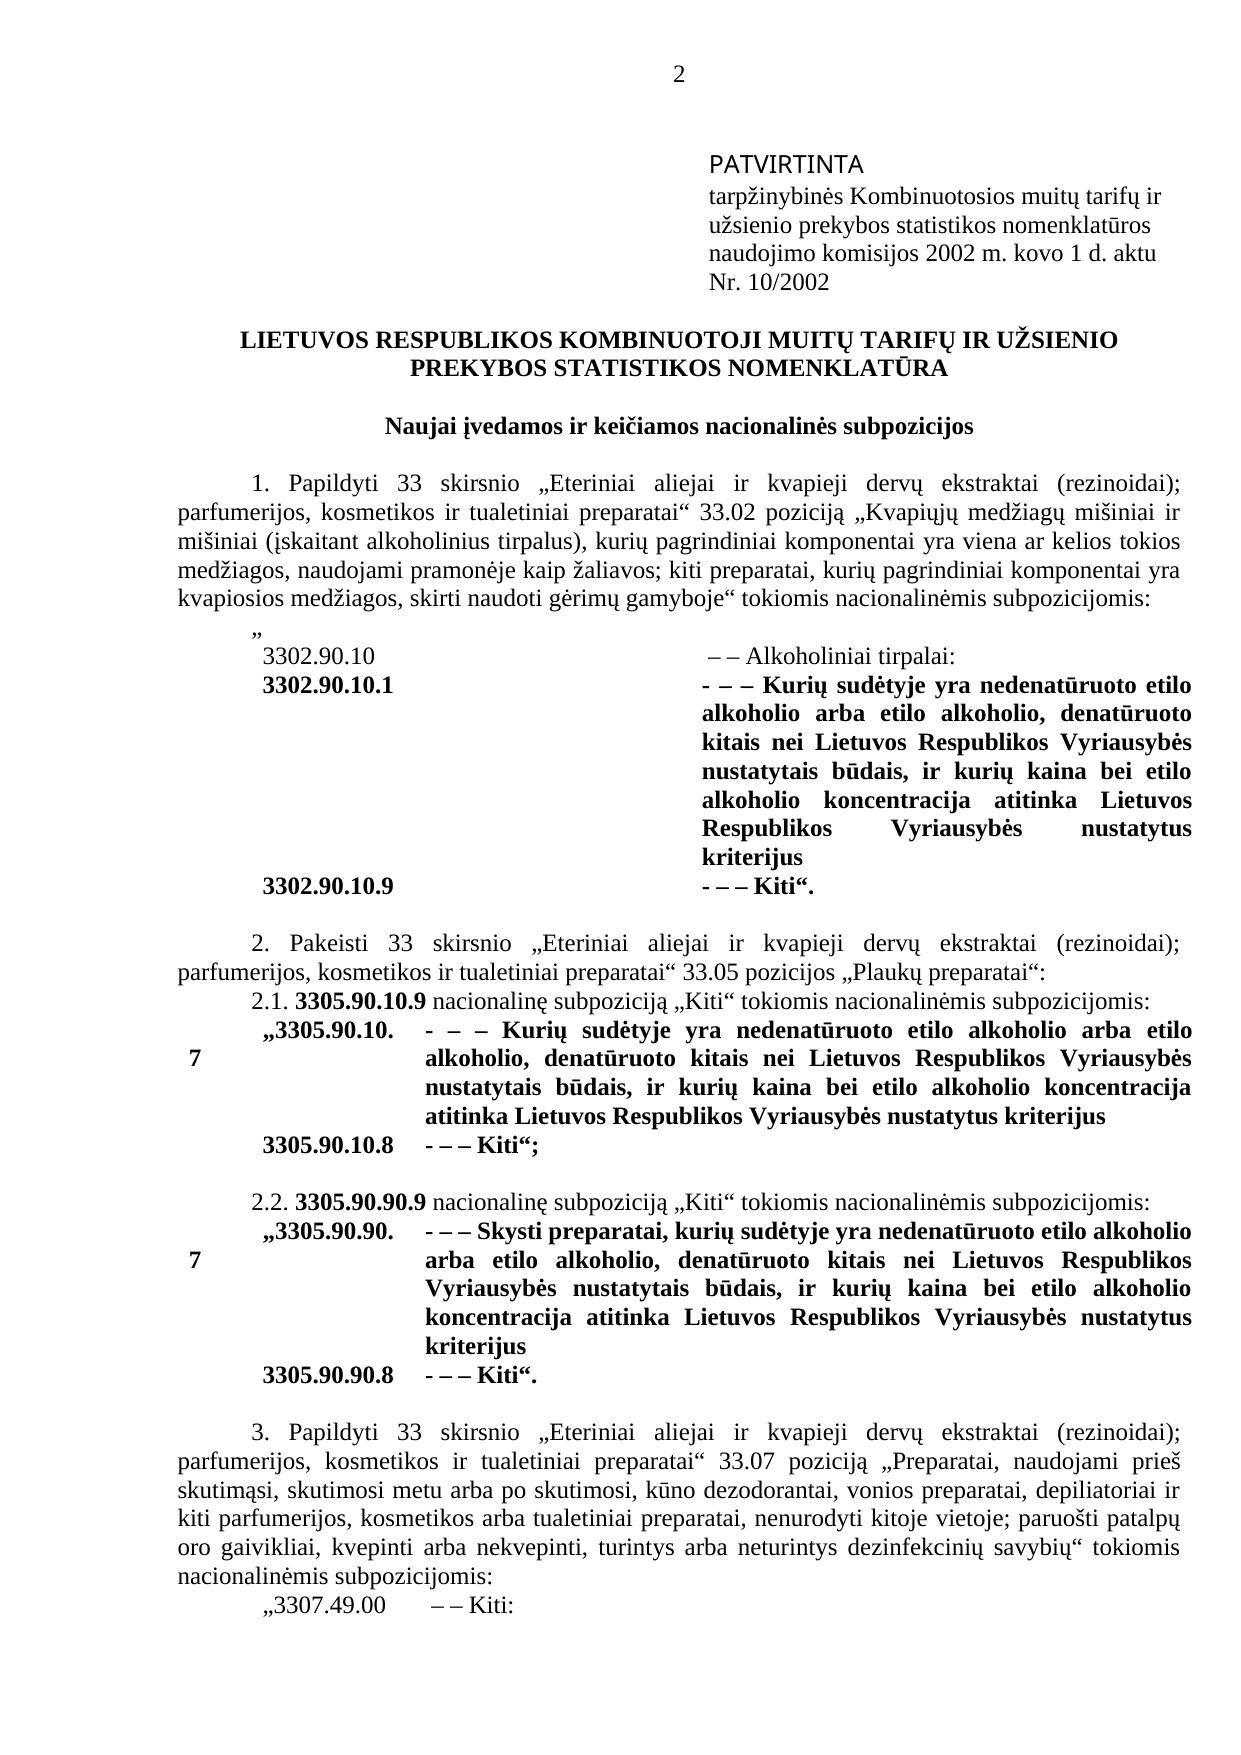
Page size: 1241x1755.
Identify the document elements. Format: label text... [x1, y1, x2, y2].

table_header – – Kiti: [414, 1590, 1204, 1618]
text tarpžinybinės Kombinuotosios muitų tarifų ir [177, 181, 1181, 210]
table_cell - – – Kiti“. [414, 1360, 1204, 1388]
table_cell - – – Kiti“; [414, 1130, 1204, 1158]
table_header - – – Kurių sudėtyje yra nedenatūruoto etilo alkoholio arba etilo alkoholio, denatūruoto kitais nei Lietuvos Respublikos Vyriausybės nustatytais būdais, ir kurių kaina bei etilo alkoholio koncentracija atitinka Lietuvos Respublikos Vyriausybės nustatytus kriterijus [414, 1015, 1204, 1130]
text „ [177, 612, 1181, 641]
table_header - – – Skysti preparatai, kurių sudėtyje yra nedenatūruoto etilo alkoholio arba etilo alkoholio, denatūruoto kitais nei Lietuvos Respublikos Vyriausybės nustatytais būdais, ir kurių kaina bei etilo alkoholio koncentracija atitinka Lietuvos Respublikos Vyriausybės nustatytus kriterijus [414, 1216, 1204, 1360]
text 2. Pakeisti 33 skirsnio „Eteriniai aliejai ir kvapieji dervų ekstraktai (rezinoidai); parfumerijos, kosmetikos ir tualetiniai preparatai“ 33.05 pozicijos „Plaukų preparatai“: [177, 928, 1181, 986]
table_header „3305.90.90.7 [177, 1216, 413, 1360]
table_cell 3305.90.10.8 [177, 1130, 413, 1158]
text Naujai įvedamos ir keičiamos nacionalinės subpozicijos [177, 411, 1181, 440]
text 2.2. 3305.90.90.9 nacionalinę subpoziciją „Kiti“ tokiomis nacionalinėmis subpozicijomis: [177, 1187, 1181, 1216]
table_header „3307.49.00 [177, 1590, 413, 1618]
table_cell 3302.90.10.1 [177, 670, 690, 871]
text užsienio prekybos statistikos nomenklatūros [177, 210, 1181, 238]
text PATVIRTINTA [177, 147, 1181, 181]
text 2.1. 3305.90.10.9 nacionalinę subpoziciją „Kiti“ tokiomis nacionalinėmis subpozicijomis: [177, 986, 1181, 1015]
table_cell 3305.90.90.8 [177, 1360, 413, 1388]
table_cell 3302.90.10.9 [177, 871, 690, 900]
text naudojimo komisijos 2002 m. kovo 1 d. aktu [177, 238, 1181, 267]
table_cell - – – Kiti“. [690, 871, 1204, 900]
text LIETUVOS RESPUBLIKOS KOMBINUOTOJI MUITŲ TARIFŲ IR UŽSIENIO PREKYBOS STATISTIKOS NOMENKLATŪRA [177, 325, 1181, 382]
text Nr. 10/2002 [177, 267, 1181, 296]
table_header – – Alkoholiniai tirpalai: [690, 641, 1204, 670]
text 1. Papildyti 33 skirsnio „Eteriniai aliejai ir kvapieji dervų ekstraktai (rezinoidai); parfumerijos, kosmetikos ir tualetiniai preparatai“ 33.02 poziciją „Kvapiųjų medžiagų mišiniai ir mišiniai (įskaitant alkoholinius tirpalus), kurių pagrindiniai komponentai yra viena ar kelios tokios medžiagos, naudojami pramonėje kaip žaliavos; kiti preparatai, kurių pagrindiniai komponentai yra kvapiosios medžiagos, skirti naudoti gėrimų gamyboje“ tokiomis nacionalinėmis subpozicijomis: [177, 468, 1181, 612]
table_cell - – – Kurių sudėtyje yra nedenatūruoto etilo alkoholio arba etilo alkoholio, denatūruoto kitais nei Lietuvos Respublikos Vyriausybės nustatytais būdais, ir kurių kaina bei etilo alkoholio koncentracija atitinka Lietuvos Respublikos Vyriausybės nustatytus kriterijus [690, 670, 1204, 871]
text 3. Papildyti 33 skirsnio „Eteriniai aliejai ir kvapieji dervų ekstraktai (rezinoidai); parfumerijos, kosmetikos ir tualetiniai preparatai“ 33.07 poziciją „Preparatai, naudojami prieš skutimąsi, skutimosi metu arba po skutimosi, kūno dezodorantai, vonios preparatai, depiliatoriai ir kiti parfumerijos, kosmetikos arba tualetiniai preparatai, nenurodyti kitoje vietoje; paruošti patalpų oro gaivikliai, kvepinti arba nekvepinti, turintys arba neturintys dezinfekcinių savybių“ tokiomis nacionalinėmis subpozicijomis: [177, 1417, 1181, 1590]
table_header „3305.90.10.7 [177, 1015, 413, 1130]
table_header 3302.90.10 [177, 641, 690, 670]
